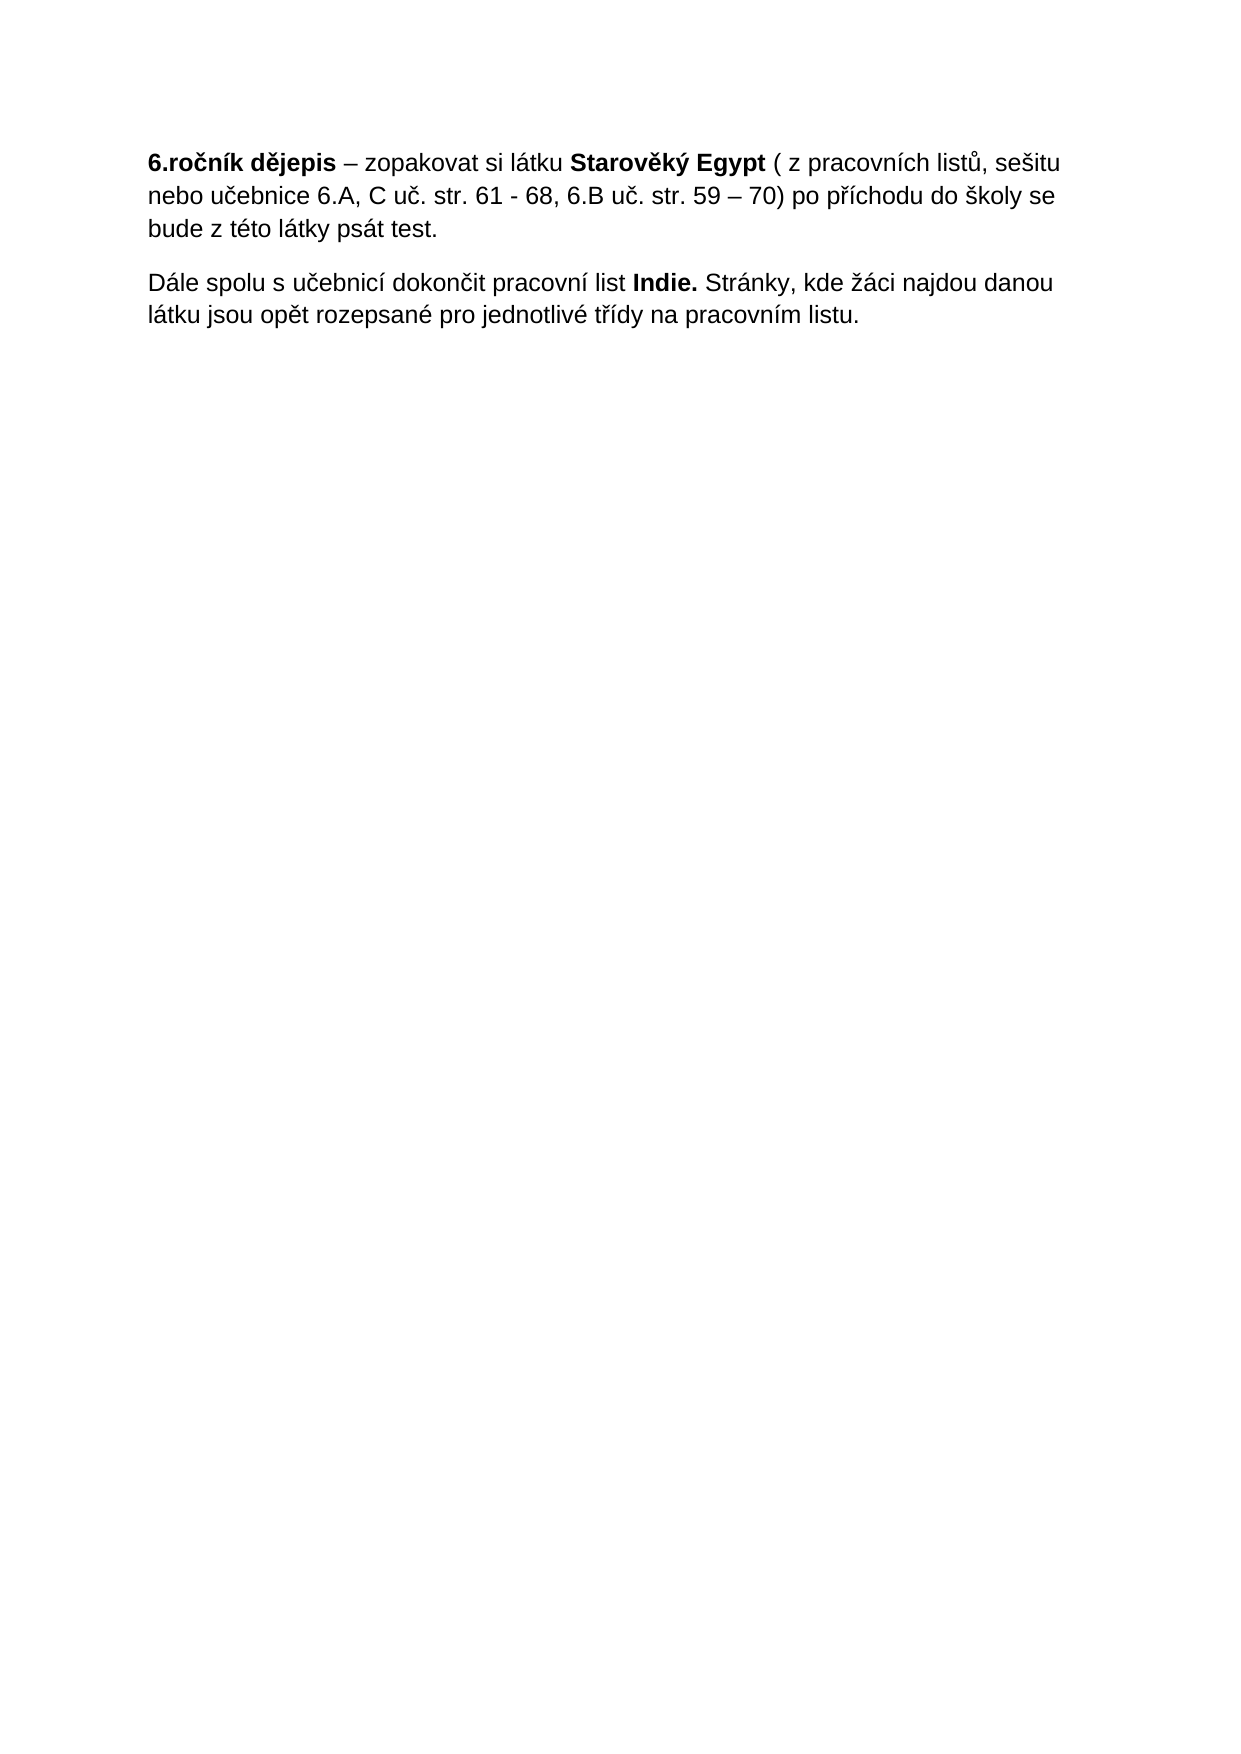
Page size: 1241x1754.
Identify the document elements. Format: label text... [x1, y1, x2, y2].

text 6.ročník dějepis – zopakovat si látku Starověký Egypt ( z pracovních listů, sešitu nebo učebnice 6.A, C uč. str. 61 - 68, 6.B uč. str. 59 – 70) po příchodu do školy se bude z této látky psát test. [148, 148, 1093, 242]
text Dále spolu s učebnicí dokončit pracovní list Indie. Stránky, kde žáci najdou danou látku jsou opět rozepsané pro jednotlivé třídy na pracovním listu. [148, 267, 1093, 329]
